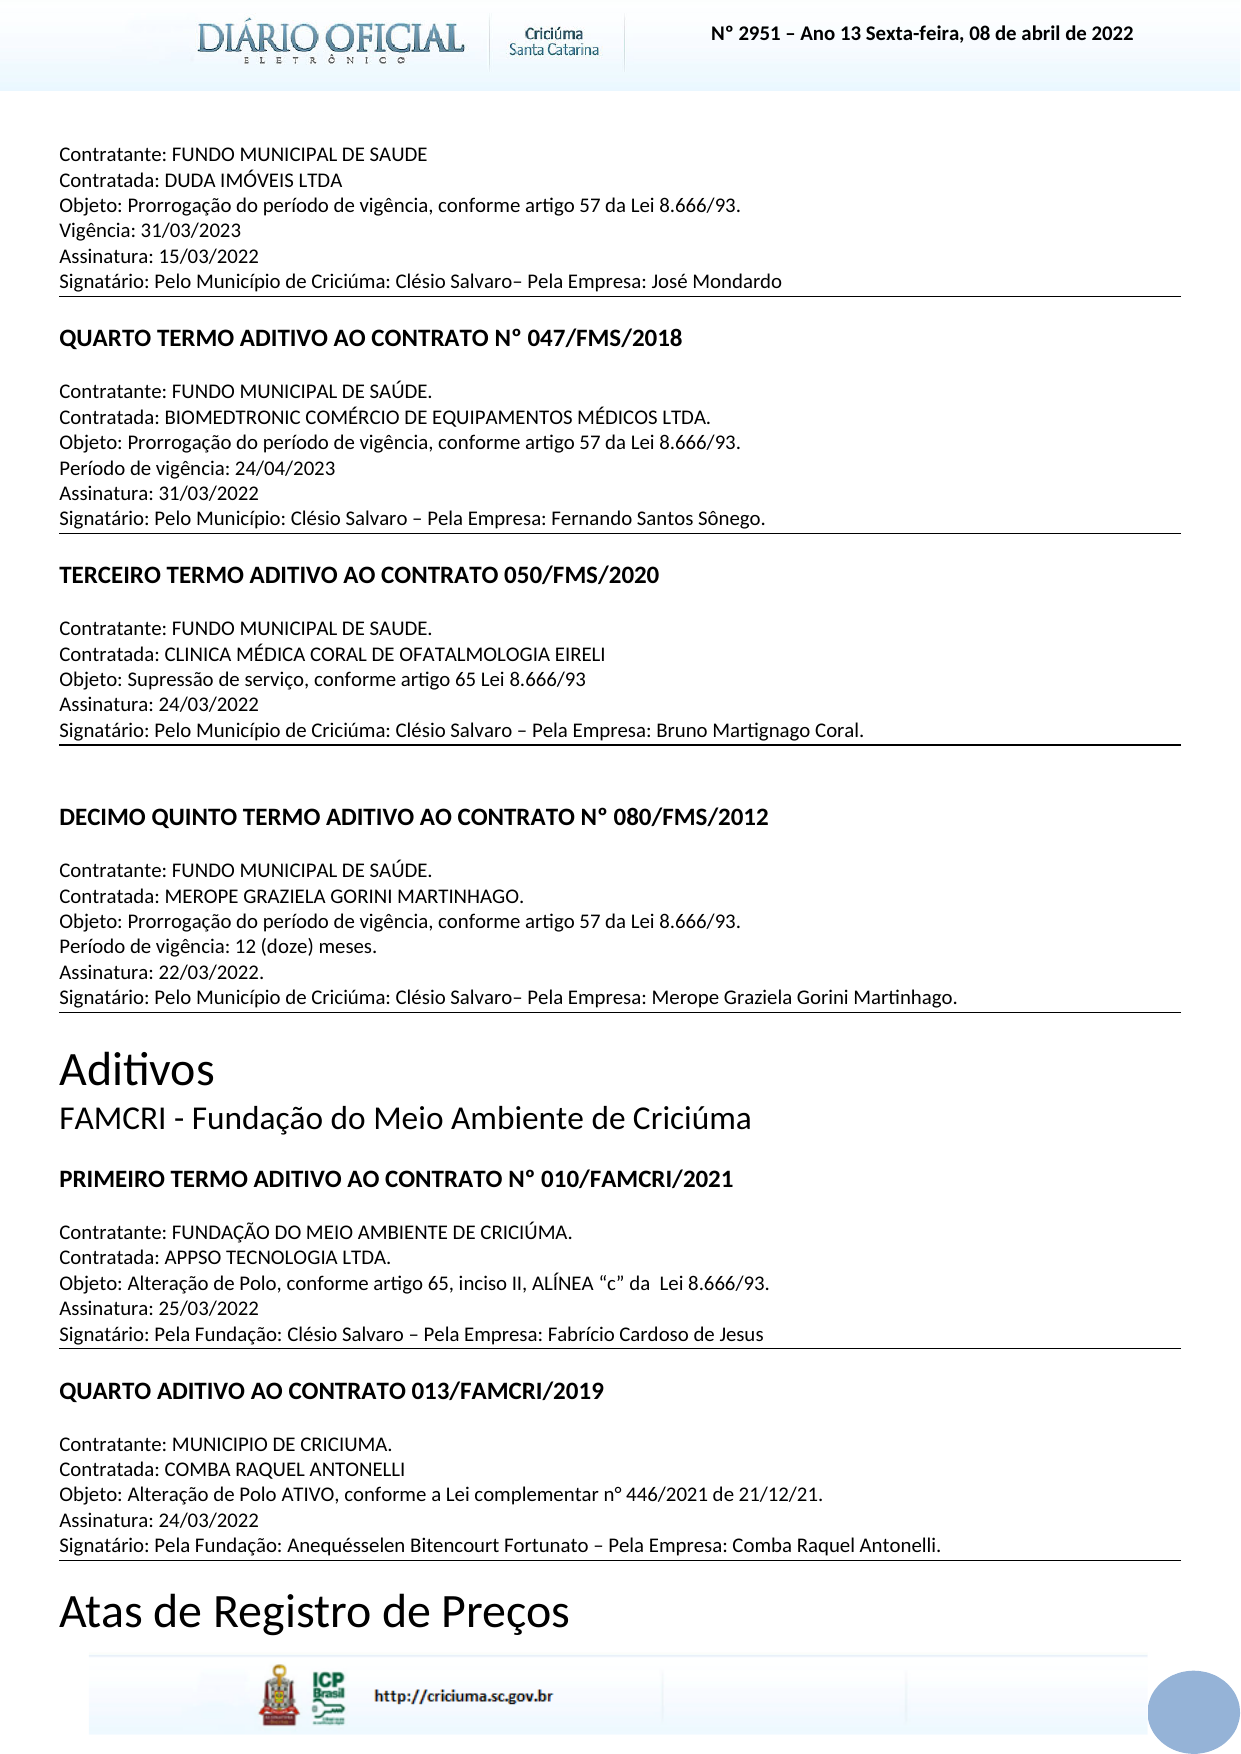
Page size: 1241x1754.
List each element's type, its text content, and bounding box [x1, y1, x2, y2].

text Contratante: MUNICIPIO DE CRICIUMA. [59, 1431, 1181, 1456]
text Atas de Registro de Preços [59, 1581, 1181, 1640]
text Objeto: Alteração de Polo, conforme artigo 65, inciso II, ALÍNEA “c” da Lei 8.666/93. [59, 1270, 1181, 1295]
text Contratada: BIOMEDTRONIC COMÉRCIO DE EQUIPAMENTOS MÉDICOS LTDA. [59, 404, 1181, 429]
text Contratada: MEROPE GRAZIELA GORINI MARTINHAGO. [59, 883, 1181, 908]
text Contratada: CLINICA MÉDICA CORAL DE OFATALMOLOGIA EIRELI [59, 641, 1181, 666]
text TERCEIRO TERMO ADITIVO AO CONTRATO 050/FMS/2020 [59, 559, 1181, 590]
text Contratante: FUNDO MUNICIPAL DE SAUDE [59, 141, 1181, 167]
text Período de vigência: 12 (doze) meses. [59, 934, 1181, 959]
text Assinatura: 15/03/2022 [59, 243, 1181, 268]
text DECIMO QUINTO TERMO ADITIVO AO CONTRATO Nº 080/FMS/2012 [59, 802, 1181, 832]
text Assinatura: 24/03/2022 [59, 1507, 1181, 1532]
text Signatário: Pela Fundação: Anequésselen Bitencourt Fortunato – Pela Empresa: Comba Raquel Antonelli. [59, 1532, 1181, 1560]
text Assinatura: 22/03/2022. [59, 959, 1181, 984]
text Contratante: FUNDO MUNICIPAL DE SAÚDE. [59, 857, 1181, 883]
text Assinatura: 25/03/2022 [59, 1295, 1181, 1321]
text Signatário: Pela Fundação: Clésio Salvaro – Pela Empresa: Fabrício Cardoso de Jesus [59, 1321, 1181, 1348]
text Período de vigência: 24/04/2023 [59, 455, 1181, 480]
text Signatário: Pelo Município de Criciúma: Clésio Salvaro– Pela Empresa: José Mondardo [59, 268, 1181, 296]
text Signatário: Pelo Município de Criciúma: Clésio Salvaro– Pela Empresa: Merope Graziela Gorini Martinhago. [59, 984, 1181, 1012]
text Objeto: Alteração de Polo ATIVO, conforme a Lei complementar n° 446/2021 de 21/12/21. [59, 1482, 1181, 1507]
text Contratada: DUDA IMÓVEIS LTDA [59, 167, 1181, 192]
text Vigência: 31/03/2023 [59, 218, 1181, 243]
text Objeto: Prorrogação do período de vigência, conforme artigo 57 da Lei 8.666/93. [59, 192, 1181, 218]
text FAMCRI - Fundação do Meio Ambiente de Criciúma [59, 1097, 1181, 1138]
text Signatário: Pelo Município de Criciúma: Clésio Salvaro – Pela Empresa: Bruno Martignago Coral. [59, 717, 1181, 744]
text QUARTO ADITIVO AO CONTRATO 013/FAMCRI/2019 [59, 1375, 1181, 1405]
text Contratante: FUNDO MUNICIPAL DE SAUDE. [59, 615, 1181, 641]
text Assinatura: 24/03/2022 [59, 692, 1181, 717]
text Signatário: Pelo Município: Clésio Salvaro – Pela Empresa: Fernando Santos Sônego. [59, 506, 1181, 533]
text Contratada: APPSO TECNOLOGIA LTDA. [59, 1244, 1181, 1270]
text PRIMEIRO TERMO ADITIVO AO CONTRATO Nº 010/FAMCRI/2021 [59, 1163, 1181, 1194]
text Contratante: FUNDO MUNICIPAL DE SAÚDE. [59, 378, 1181, 404]
text QUARTO TERMO ADITIVO AO CONTRATO Nº 047/FMS/2018 [59, 322, 1181, 353]
text Aditivos [59, 1038, 1181, 1097]
text Objeto: Prorrogação do período de vigência, conforme artigo 57 da Lei 8.666/93. [59, 429, 1181, 455]
text Contratante: FUNDAÇÃO DO MEIO AMBIENTE DE CRICIÚMA. [59, 1219, 1181, 1244]
text Objeto: Supressão de serviço, conforme artigo 65 Lei 8.666/93 [59, 666, 1181, 692]
text Assinatura: 31/03/2022 [59, 480, 1181, 506]
text Contratada: COMBA RAQUEL ANTONELLI [59, 1456, 1181, 1482]
text Objeto: Prorrogação do período de vigência, conforme artigo 57 da Lei 8.666/93. [59, 908, 1181, 934]
